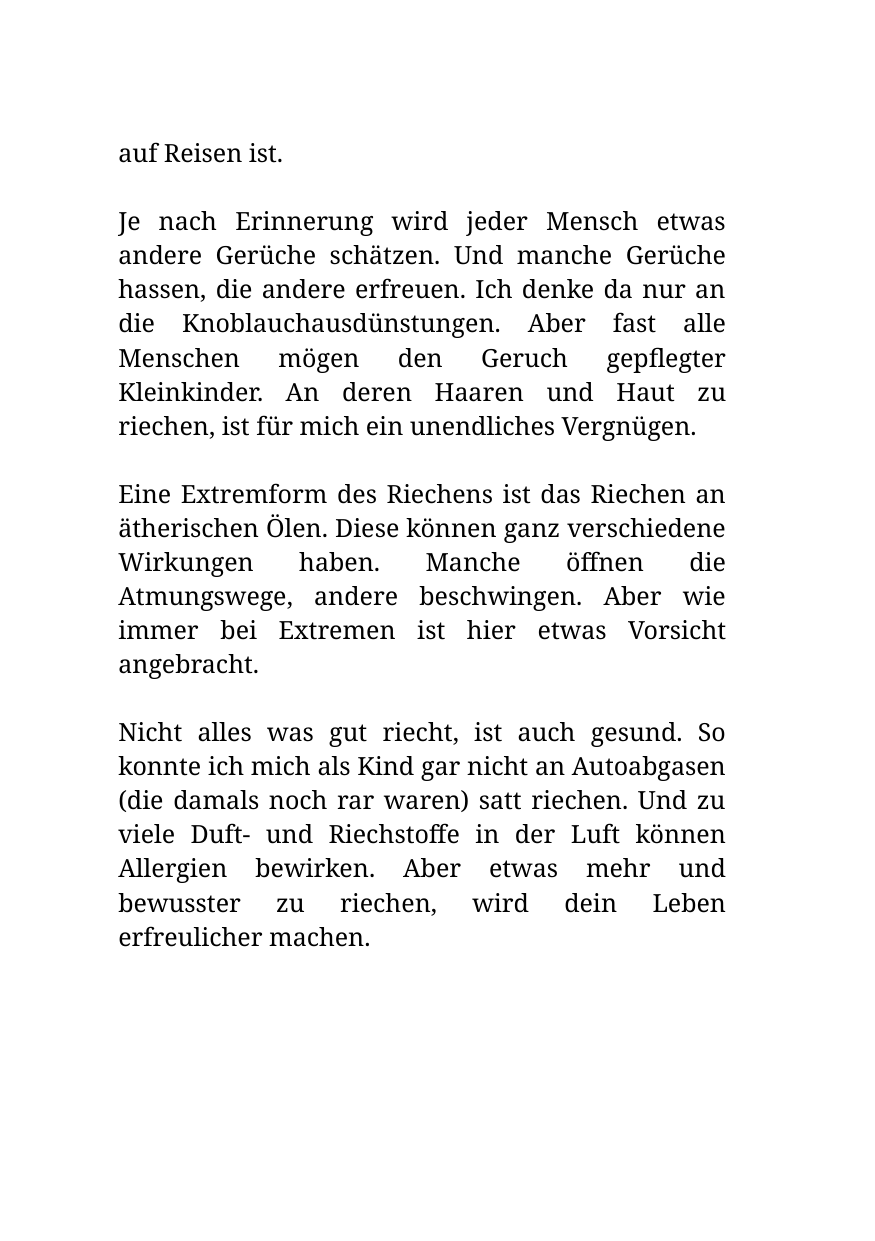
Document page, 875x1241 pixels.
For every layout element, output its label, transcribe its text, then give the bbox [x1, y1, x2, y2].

text auf Reisen ist. [118, 136, 726, 170]
text Nicht alles was gut riecht, ist auch gesund. So konnte ich mich als Kind gar nicht an Autoabgasen (die damals noch rar waren) satt riechen. Und zu viele Duft- und Riechstoffe in der Luft können Allergien bewirken. Aber etwas mehr und bewusster zu riechen, wird dein Leben erfreulicher machen. [118, 715, 726, 953]
text Je nach Erinnerung wird jeder Mensch etwas andere Gerüche schätzen. Und manche Gerüche hassen, die andere erfreuen. Ich denke da nur an die Knoblauchausdünstungen. Aber fast alle Menschen mögen den Geruch gepflegter Kleinkinder. An deren Haaren und Haut zu riechen, ist für mich ein unendliches Vergnügen. [118, 204, 726, 442]
text Eine Extremform des Riechens ist das Riechen an ätherischen Ölen. Diese können ganz verschiedene Wirkungen haben. Manche öffnen die Atmungswege, andere beschwingen. Aber wie immer bei Extremen ist hier etwas Vorsicht angebracht. [118, 476, 726, 681]
